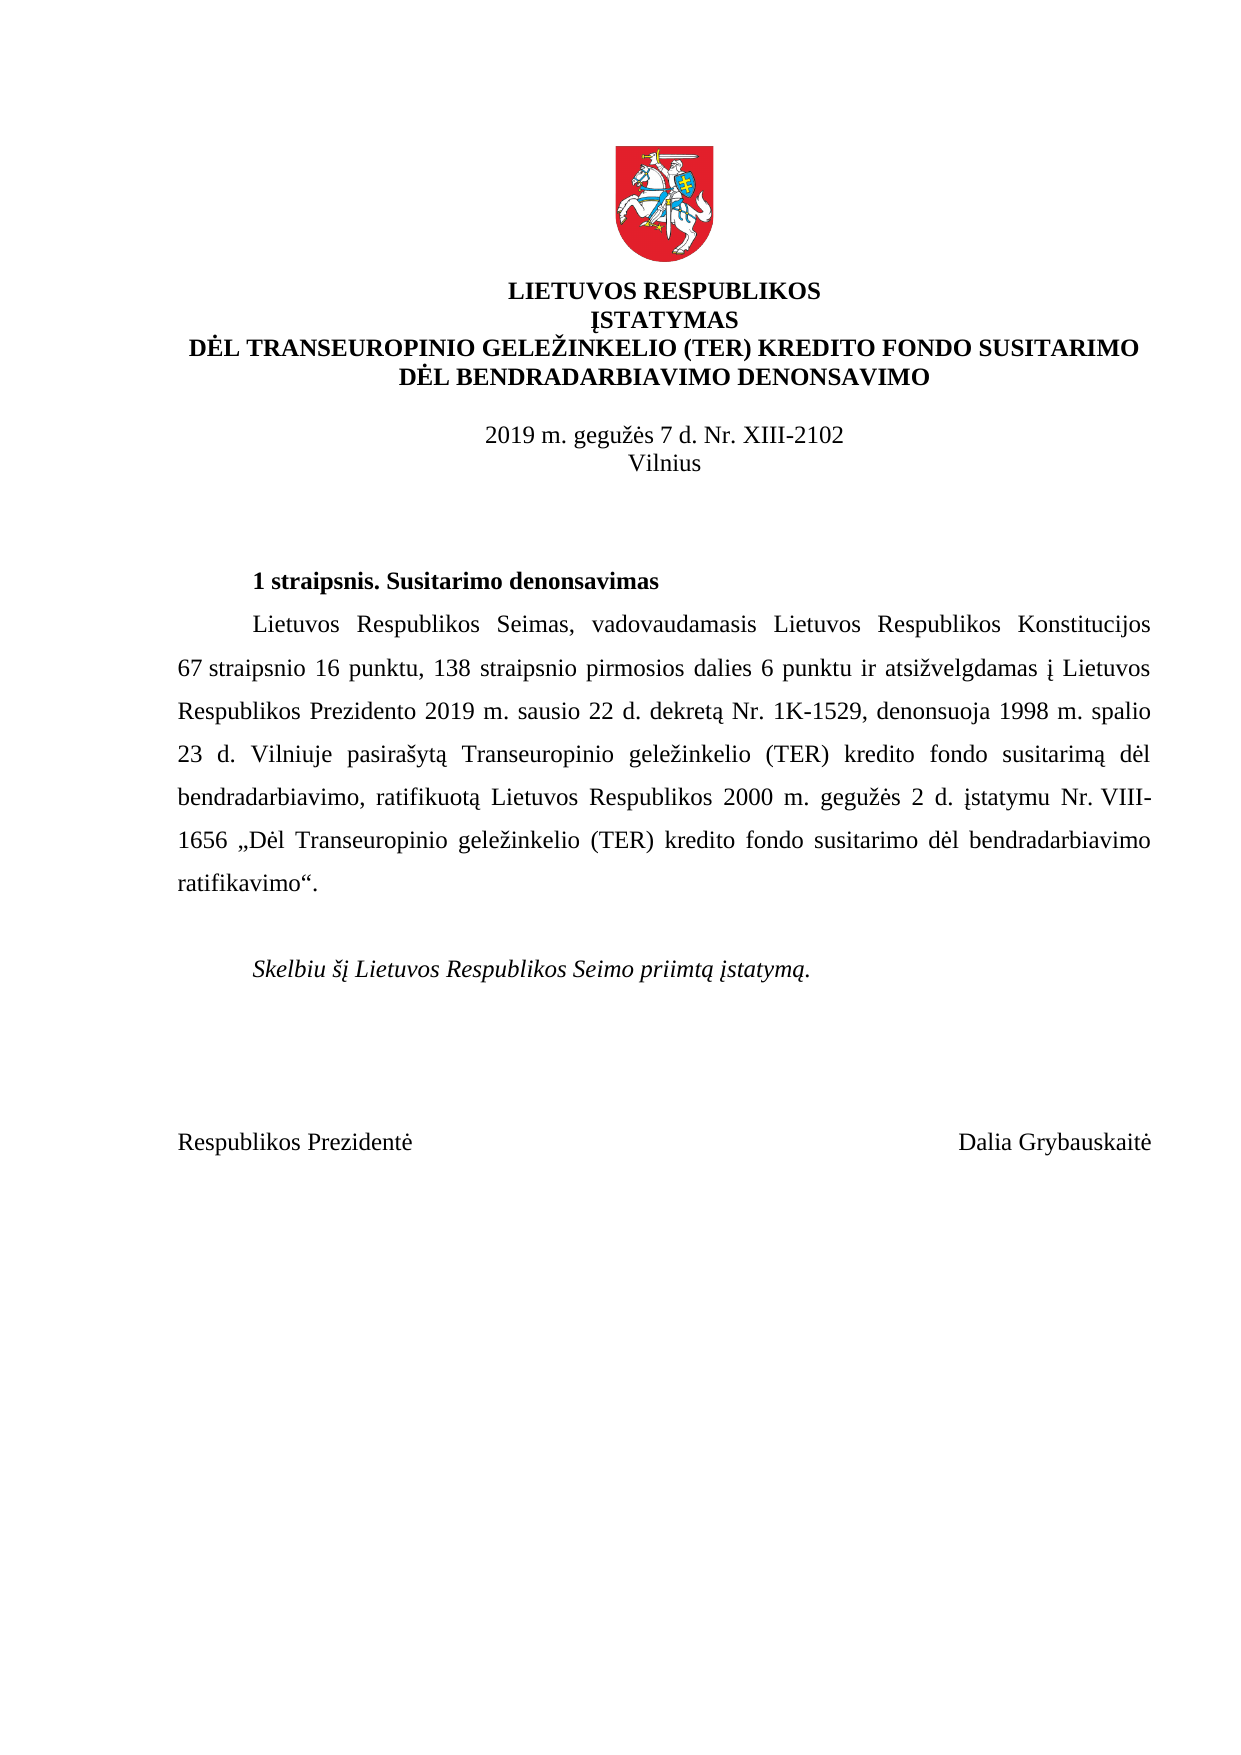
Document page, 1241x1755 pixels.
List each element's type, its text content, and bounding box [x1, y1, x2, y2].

text 1 straipsnis. Susitarimo denonsavimas [177, 566, 1152, 595]
text ĮSTATYMAS [177, 305, 1152, 333]
text DĖL TRANSEUROPINIO GELEŽINKELIO (TER) KREDITO FONDO SUSITARIMO DĖL BENDRADARBIAVIMO DENONSAVIMO [177, 333, 1152, 391]
text Respublikos Prezidentė Dalia Grybauskaitė [177, 1127, 1152, 1156]
text 2019 m. gegužės 7 d. Nr. XIII-2102 [177, 420, 1152, 448]
text Lietuvos Respublikos Seimas, vadovaudamasis Lietuvos Respublikos Konstitucijos 67 straipsnio 16 punktu, 138 straipsnio pirmosios dalies 6 punktu ir atsižvelgdamas į Lietuvos Respublikos Prezidento 2019 m. sausio 22 d. dekretą Nr. 1K-1529, denonsuoja 1998 m. spalio 23 d. Vilniuje pasirašytą Transeuropinio geležinkelio (TER) kredito fondo susitarimą dėl bendradarbiavimo, ratifikuotą Lietuvos Respublikos 2000 m. gegužės 2 d. įstatymu Nr. VIII-1656 „Dėl Transeuropinio geležinkelio (TER) kredito fondo susitarimo dėl bendradarbiavimo ratifikavimo“. [177, 609, 1152, 897]
text Vilnius [177, 448, 1152, 477]
text Skelbiu šį Lietuvos Respublikos Seimo priimtą įstatymą. [177, 954, 1152, 983]
text LIETUVOS RESPUBLIKOS [177, 276, 1152, 305]
